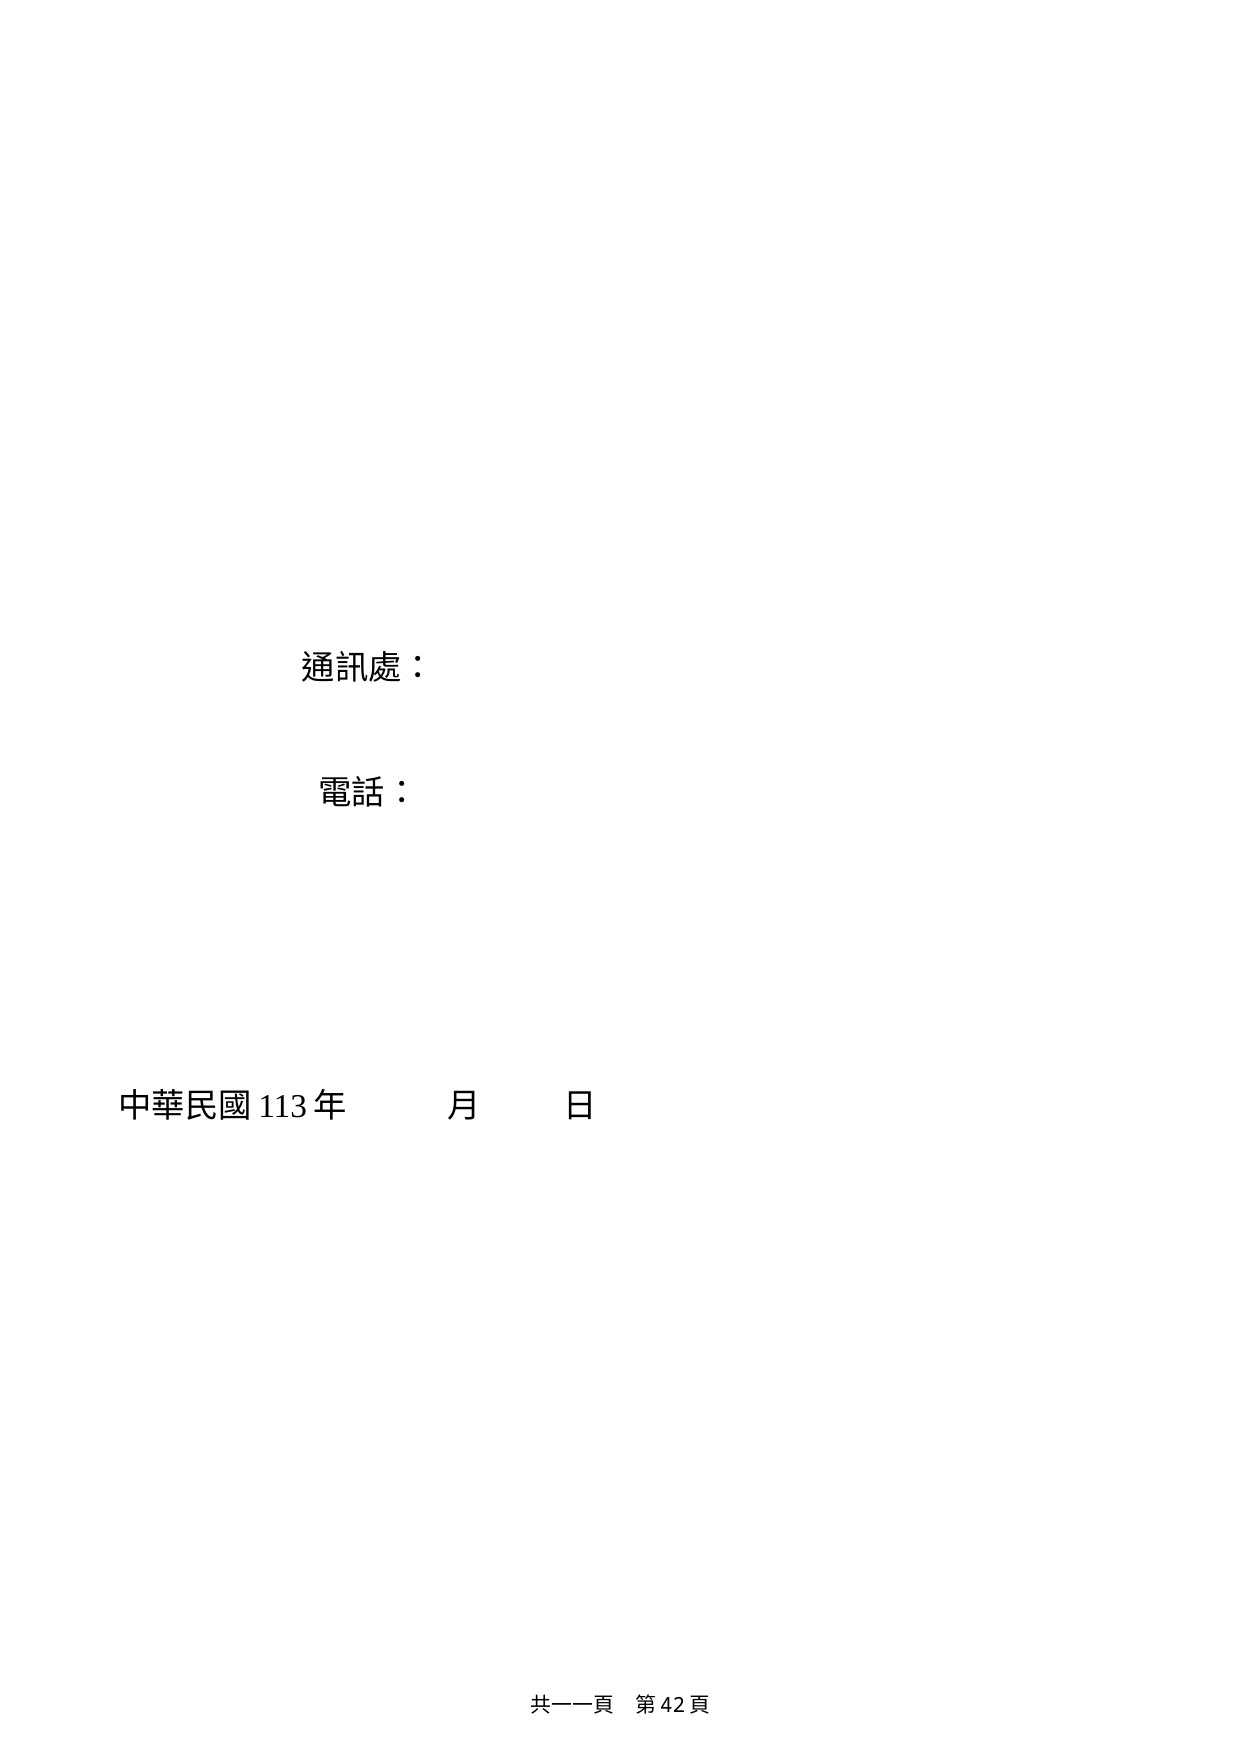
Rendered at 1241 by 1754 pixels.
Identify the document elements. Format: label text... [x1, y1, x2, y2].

text 通訊處： [118, 624, 1122, 686]
text 電話： [118, 749, 1122, 811]
text 中華民國113年 月 日 [118, 1061, 1122, 1124]
